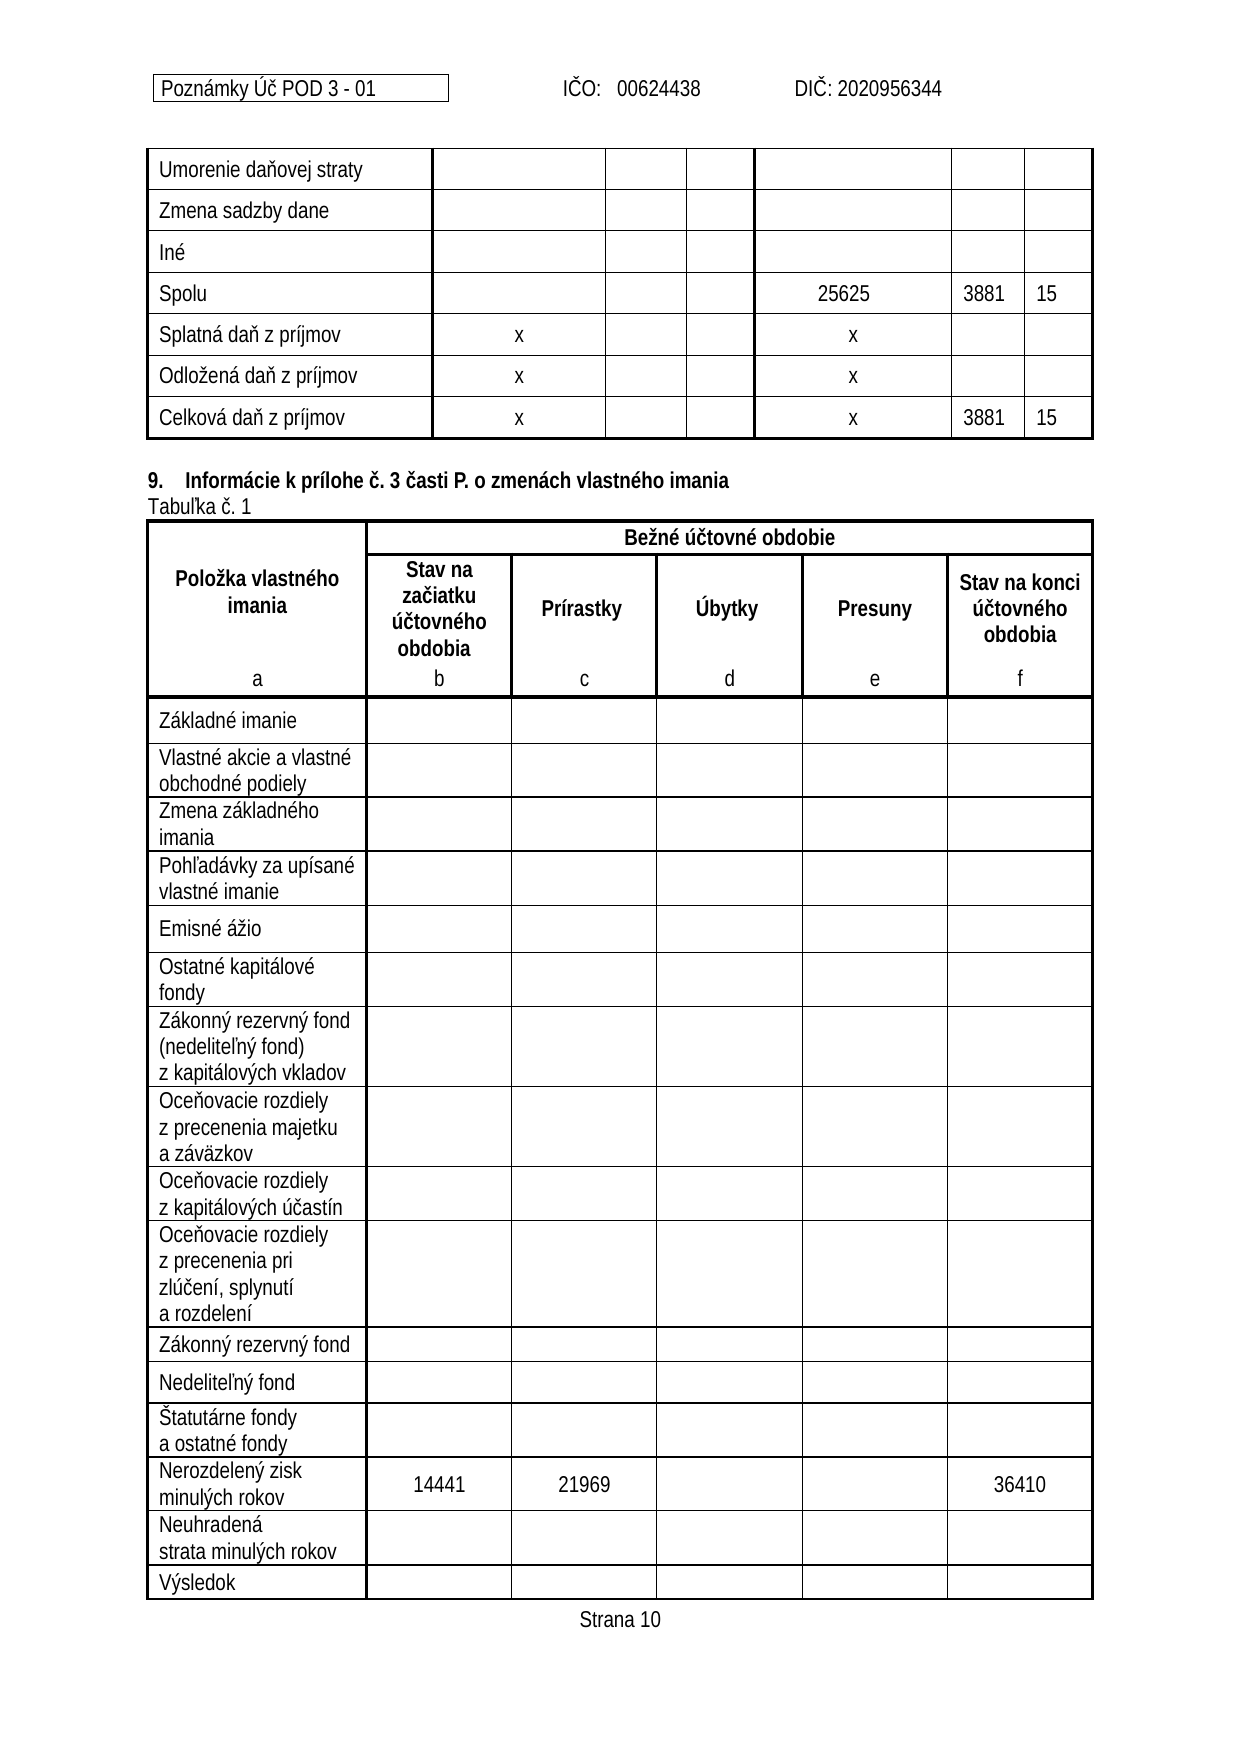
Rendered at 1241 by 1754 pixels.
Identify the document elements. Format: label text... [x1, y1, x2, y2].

table_cell [948, 798, 1091, 850]
table_cell [948, 1167, 1091, 1220]
table_cell Zmena základného imania [149, 798, 365, 850]
table_cell [687, 231, 753, 272]
table_cell [948, 1566, 1091, 1598]
table_cell [948, 699, 1091, 743]
table_cell d [658, 661, 801, 695]
table_cell [512, 953, 656, 1006]
table_cell Ostatné kapitálové fondy [149, 953, 365, 1006]
text Tabuľka č. 1 [148, 493, 1092, 519]
table_cell c [513, 661, 655, 695]
table_cell [512, 1167, 656, 1220]
table_cell Odložená daň z príjmov [149, 356, 431, 396]
table_cell Úbytky [658, 556, 801, 661]
table_cell [687, 273, 753, 313]
table_cell [657, 1404, 802, 1456]
table_cell 15 [1025, 397, 1091, 437]
table_cell 14441 [368, 1458, 511, 1510]
table_cell [803, 1221, 947, 1326]
table_cell [1025, 149, 1091, 189]
table_cell [657, 852, 802, 904]
table_cell [606, 397, 686, 437]
table_cell [368, 1566, 511, 1598]
table_cell [657, 1511, 802, 1564]
list Informácie k prílohe č. 3 časti P. o zmenách vlastného imania [148, 467, 1092, 493]
table_cell Oceňovacie rozdiely z precenenia pri zlúčení, splynutí a rozdelení [149, 1221, 365, 1326]
table_cell [434, 273, 605, 313]
table_cell [687, 314, 753, 354]
table_cell Zmena sadzby dane [149, 190, 431, 230]
table_cell [1025, 190, 1091, 230]
table_cell [803, 906, 947, 952]
table_cell [803, 1362, 947, 1402]
table_cell [657, 1007, 802, 1086]
table_cell [606, 231, 686, 272]
table_cell [1025, 356, 1091, 396]
table_cell Základné imanie [149, 699, 365, 743]
table_cell [687, 190, 753, 230]
table_cell Iné [149, 231, 431, 272]
table_cell [948, 1362, 1091, 1402]
table_cell x [434, 314, 605, 354]
table_cell Umorenie daňovej straty [149, 149, 431, 189]
table_cell [803, 953, 947, 1006]
table_cell x [434, 356, 605, 396]
table_cell 25625 [756, 273, 951, 313]
table_cell 3881 [952, 273, 1024, 313]
table_cell [368, 852, 511, 904]
table_cell [657, 1167, 802, 1220]
table_cell Oceňovacie rozdiely z precenenia majetku a záväzkov [149, 1087, 365, 1166]
table_cell [512, 1362, 656, 1402]
table_cell [606, 356, 686, 396]
table_cell Zákonný rezervný fond [149, 1328, 365, 1361]
table_cell Výsledok [149, 1566, 365, 1598]
table_cell [952, 190, 1024, 230]
table_cell [657, 1328, 802, 1361]
table_cell [948, 953, 1091, 1006]
table_cell 15 [1025, 273, 1091, 313]
table_cell [657, 699, 802, 743]
table_cell [512, 1087, 656, 1166]
table_cell a [149, 661, 365, 695]
table_cell [1025, 231, 1091, 272]
table_cell [657, 1221, 802, 1326]
table_cell [756, 149, 951, 189]
table_cell [803, 1458, 947, 1510]
table_cell [948, 1007, 1091, 1086]
table_cell [952, 149, 1024, 189]
table_cell [803, 852, 947, 904]
table_cell [803, 1566, 947, 1598]
table_cell Presuny [804, 556, 946, 661]
table_cell [512, 1328, 656, 1361]
table_cell [756, 231, 951, 272]
table_cell [512, 1404, 656, 1456]
table_cell [657, 744, 802, 796]
table_cell x [756, 314, 951, 354]
table_cell [512, 744, 656, 796]
table_cell [803, 699, 947, 743]
table_cell Nerozdelený zisk minulých rokov [149, 1458, 365, 1510]
table_cell [657, 1362, 802, 1402]
table_cell x [756, 397, 951, 437]
table_cell [512, 852, 656, 904]
table_cell Stav na konci účtovného obdobia [949, 556, 1091, 661]
table_header Položka vlastného imania [149, 523, 365, 661]
table_cell [368, 699, 511, 743]
table_cell [606, 273, 686, 313]
table_cell [368, 1328, 511, 1361]
table_cell [687, 397, 753, 437]
table_cell [803, 1511, 947, 1564]
table_cell x [434, 397, 605, 437]
table_cell [512, 1566, 656, 1598]
table_cell [948, 1087, 1091, 1166]
table_cell Vlastné akcie a vlastné obchodné podiely [149, 744, 365, 796]
table_cell [657, 1087, 802, 1166]
table_cell Štatutárne fondy a ostatné fondy [149, 1404, 365, 1456]
table_cell [368, 1404, 511, 1456]
table_cell [606, 190, 686, 230]
table_cell f [949, 661, 1091, 695]
table_cell [368, 1221, 511, 1326]
table_cell [512, 1221, 656, 1326]
table_cell [687, 149, 753, 189]
table_cell Spolu [149, 273, 431, 313]
table_cell [434, 149, 605, 189]
table_cell [803, 1087, 947, 1166]
table_cell Emisné ážio [149, 906, 365, 952]
table_cell x [756, 356, 951, 396]
table_cell Nedeliteľný fond [149, 1362, 365, 1402]
table_cell [952, 356, 1024, 396]
table_cell 21969 [512, 1458, 656, 1510]
table_cell [368, 1087, 511, 1166]
table_cell [948, 1221, 1091, 1326]
table_cell Oceňovacie rozdiely z kapitálových účastín [149, 1167, 365, 1220]
table_cell Zákonný rezervný fond (nedeliteľný fond) z kapitálových vkladov [149, 1007, 365, 1086]
table_cell [512, 1511, 656, 1564]
table_cell [803, 1007, 947, 1086]
table_cell [368, 906, 511, 952]
table_cell [512, 699, 656, 743]
table_cell b [368, 661, 510, 695]
table_cell [434, 190, 605, 230]
table_cell [1025, 314, 1091, 354]
table_cell [948, 744, 1091, 796]
table_cell Splatná daň z príjmov [149, 314, 431, 354]
table_cell [657, 1566, 802, 1598]
table_cell [948, 1328, 1091, 1361]
table_cell Celková daň z príjmov [149, 397, 431, 437]
table_cell [948, 1404, 1091, 1456]
table_cell Pohľadávky za upísané vlastné imanie [149, 852, 365, 904]
table_cell [368, 798, 511, 850]
table_cell [657, 1458, 802, 1510]
table_cell [368, 1362, 511, 1402]
table_cell [368, 953, 511, 1006]
table_cell Stav na začiatku účtovného obdobia [368, 556, 510, 661]
table_cell [512, 1007, 656, 1086]
table_cell [368, 744, 511, 796]
table_cell 3881 [952, 397, 1024, 437]
table_cell Neuhradená strata minulých rokov [149, 1511, 365, 1564]
table_cell [368, 1167, 511, 1220]
table_cell [803, 798, 947, 850]
table_cell [952, 231, 1024, 272]
table_cell [657, 953, 802, 1006]
table_cell [512, 798, 656, 850]
table_cell [657, 906, 802, 952]
table_cell [803, 1328, 947, 1361]
table_cell [434, 231, 605, 272]
table_cell [657, 798, 802, 850]
table_cell [948, 852, 1091, 904]
table_cell [803, 1167, 947, 1220]
table_cell [606, 314, 686, 354]
table_cell 36410 [948, 1458, 1091, 1510]
table_cell [803, 744, 947, 796]
table_cell e [804, 661, 946, 695]
table_cell Prírastky [513, 556, 655, 661]
table_cell [606, 149, 686, 189]
table_cell [803, 1404, 947, 1456]
table_cell [952, 314, 1024, 354]
table_cell [756, 190, 951, 230]
table_cell [368, 1007, 511, 1086]
table_cell [948, 906, 1091, 952]
table_header Bežné účtovné obdobie [368, 523, 1091, 552]
table_cell [368, 1511, 511, 1564]
table_cell [512, 906, 656, 952]
table_cell [687, 356, 753, 396]
table_cell [948, 1511, 1091, 1564]
